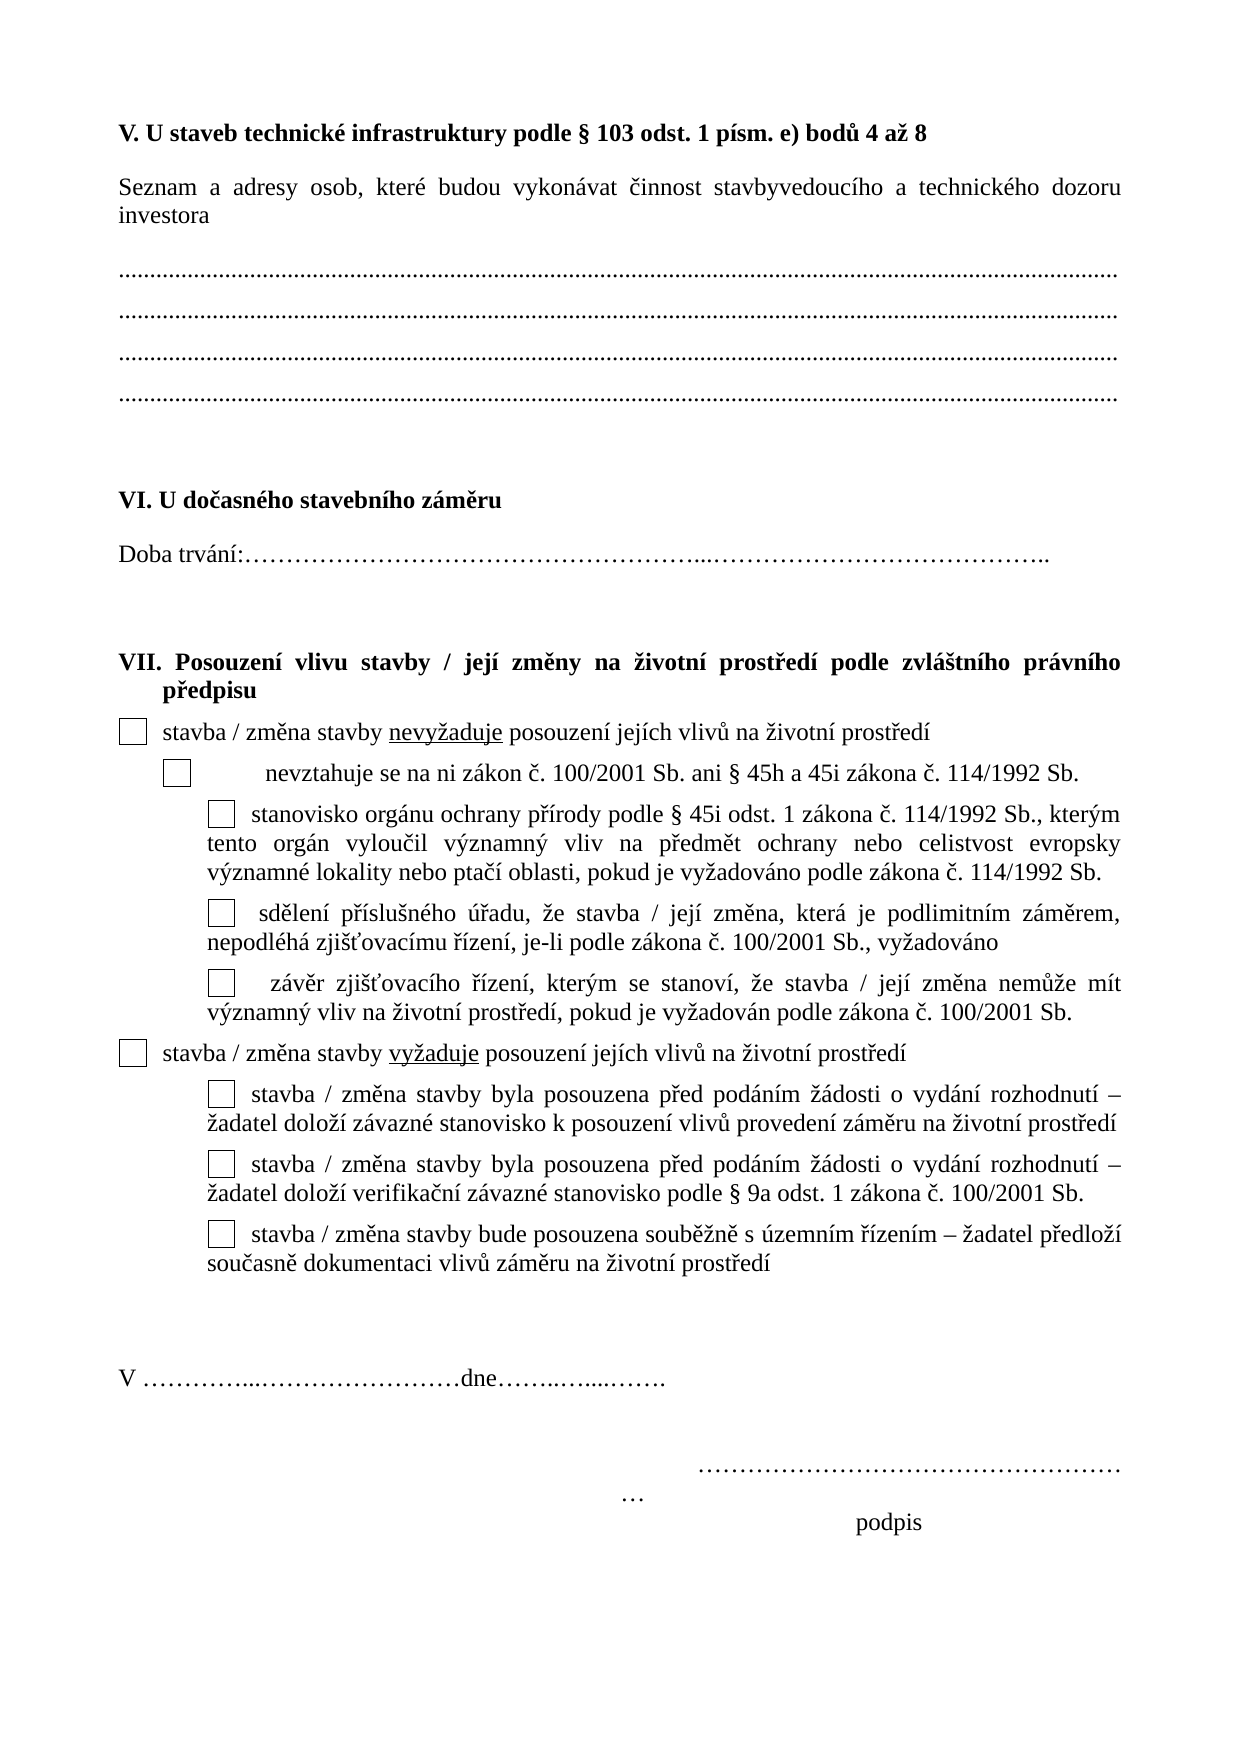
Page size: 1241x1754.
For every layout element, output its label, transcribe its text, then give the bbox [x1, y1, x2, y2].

text závěr zjišťovacího řízení, kterým se stanoví, že stavba / její změna nemůže mít významný vliv na životní prostředí, pokud je vyžadován podle zákona č. 100/2001 Sb. [118, 968, 1122, 1026]
text VII. Posouzení vlivu stavby / její změny na životní prostředí podle zvláštního právního předpisu [118, 647, 1122, 704]
text podpis [797, 1507, 1122, 1536]
text Seznam a adresy osob, které budou vykonávat činnost stavbyvedoucího a technického dozoru investora [118, 172, 1122, 229]
text nevztahuje se na ni zákon č. 100/2001 Sb. ani § 45h a 45i zákona č. 114/1992 Sb. [118, 758, 1122, 787]
text stavba / změna stavby byla posouzena před podáním žádosti o vydání rozhodnutí – žadatel doloží verifikační závazné stanovisko podle § 9a odst. 1 zákona č. 100/2001 Sb. [118, 1149, 1122, 1207]
text stanovisko orgánu ochrany přírody podle § 45i odst. 1 zákona č. 114/1992 Sb., kterým tento orgán vyloučil významný vliv na předmět ochrany nebo celistvost evropsky významné lokality nebo ptačí oblasti, pokud je vyžadováno podle zákona č. 114/1992 Sb. [118, 799, 1122, 886]
text stavba / změna stavby nevyžaduje posouzení jejích vlivů na životní prostředí [118, 717, 1122, 746]
text ................................................................................................................................................................ [118, 337, 1122, 366]
text VI. U dočasného stavebního záměru [118, 486, 1122, 514]
text stavba / změna stavby byla posouzena před podáním žádosti o vydání rozhodnutí – žadatel doloží závazné stanovisko k posouzení vlivů provedení záměru na životní prostředí [118, 1079, 1122, 1137]
text stavba / změna stavby vyžaduje posouzení jejích vlivů na životní prostředí [118, 1038, 1122, 1067]
text ................................................................................................................................................................ [118, 296, 1122, 324]
text V. U staveb technické infrastruktury podle § 103 odst. 1 písm. e) bodů 4 až 8 [118, 118, 1122, 147]
text stavba / změna stavby bude posouzena souběžně s územním řízením – žadatel předloží současně dokumentaci vlivů záměru na životní prostředí [118, 1219, 1122, 1277]
text ……………………………………………… [620, 1449, 1122, 1507]
text ................................................................................................................................................................ [118, 254, 1122, 283]
text V …………...……………………dne……..…....……. [118, 1363, 1122, 1392]
text sdělení příslušného úřadu, že stavba / její změna, která je podlimitním záměrem, nepodléhá zjišťovacímu řízení, je-li podle zákona č. 100/2001 Sb., vyžadováno [118, 898, 1122, 956]
text ................................................................................................................................................................ [118, 378, 1122, 407]
text Doba trvání:………………………………………………...………………………………….. [118, 539, 1122, 568]
